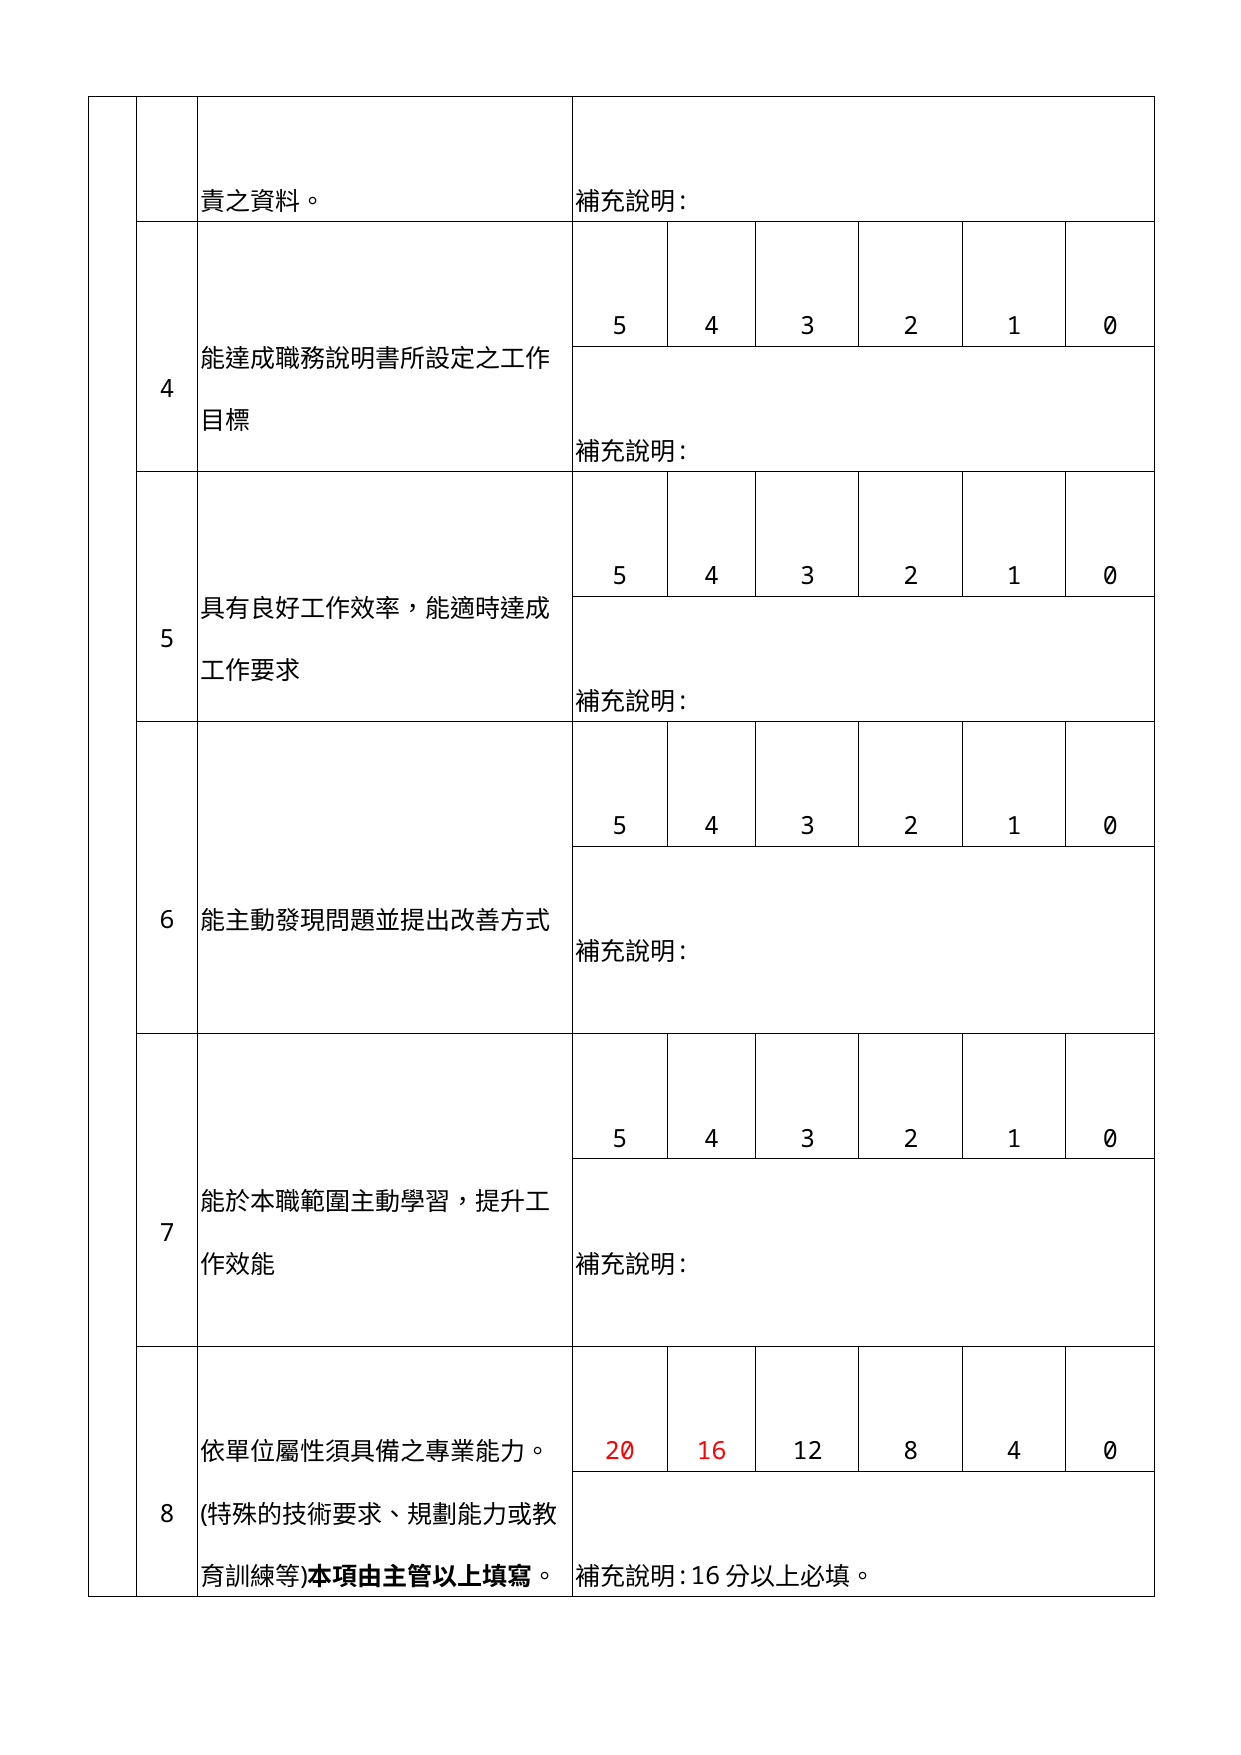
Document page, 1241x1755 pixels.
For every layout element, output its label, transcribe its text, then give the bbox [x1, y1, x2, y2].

table_cell 補充說明: [573, 597, 1154, 721]
table_cell 依單位屬性須具備之專業能力。 (特殊的技術要求、規劃能力或教育訓練等)本項由主管以上填寫。 [198, 1347, 572, 1596]
table_cell 16 [668, 1347, 755, 1471]
table_cell 具有良好工作效率，能適時達成工作要求 [198, 472, 572, 721]
table_cell 4 [668, 1034, 755, 1158]
table_cell 2 [859, 222, 962, 346]
table_cell 補充說明: [573, 347, 1154, 471]
table_cell 1 [963, 1034, 1065, 1158]
table_cell 4 [963, 1347, 1065, 1471]
table_cell 5 [573, 222, 667, 346]
table_cell 2 [859, 722, 962, 846]
table_cell 1 [963, 722, 1065, 846]
table_cell 補充說明: [573, 97, 1154, 221]
table_cell 0 [1066, 472, 1154, 596]
table_cell 0 [1066, 222, 1154, 346]
table_cell 5 [573, 1034, 667, 1158]
table_cell 3 [756, 472, 858, 596]
table_cell 5 [573, 722, 667, 846]
table_cell 4 [668, 722, 755, 846]
table_cell 5 [137, 472, 197, 721]
table_cell 7 [137, 1034, 197, 1346]
table_cell [137, 97, 197, 221]
table_cell 補充說明:16分以上必填。 [573, 1472, 1154, 1596]
table_cell 5 [573, 472, 667, 596]
table_cell 能主動發現問題並提出改善方式 [198, 722, 572, 1033]
table_cell 補充說明: [573, 1159, 1154, 1346]
table_cell 0 [1066, 1034, 1154, 1158]
table_cell 3 [756, 222, 858, 346]
table_cell 0 [1066, 1347, 1154, 1471]
table_cell 3 [756, 722, 858, 846]
table_cell 6 [137, 722, 197, 1033]
table_cell [89, 97, 136, 1596]
table_cell 能達成職務說明書所設定之工作目標 [198, 222, 572, 471]
table_cell 12 [756, 1347, 858, 1471]
table_cell 0 [1066, 722, 1154, 846]
table_cell 能於本職範圍主動學習，提升工作效能 [198, 1034, 572, 1346]
table_cell 8 [137, 1347, 197, 1596]
table_cell 2 [859, 472, 962, 596]
table_cell 3 [756, 1034, 858, 1158]
table_cell 8 [859, 1347, 962, 1471]
table_cell 4 [668, 472, 755, 596]
table_cell 4 [668, 222, 755, 346]
table_cell 4 [137, 222, 197, 471]
table_cell 責之資料。 [198, 97, 572, 221]
table_cell 1 [963, 472, 1065, 596]
table_cell 1 [963, 222, 1065, 346]
table_cell 2 [859, 1034, 962, 1158]
table_cell 20 [573, 1347, 667, 1471]
table_cell 補充說明: [573, 847, 1154, 1033]
